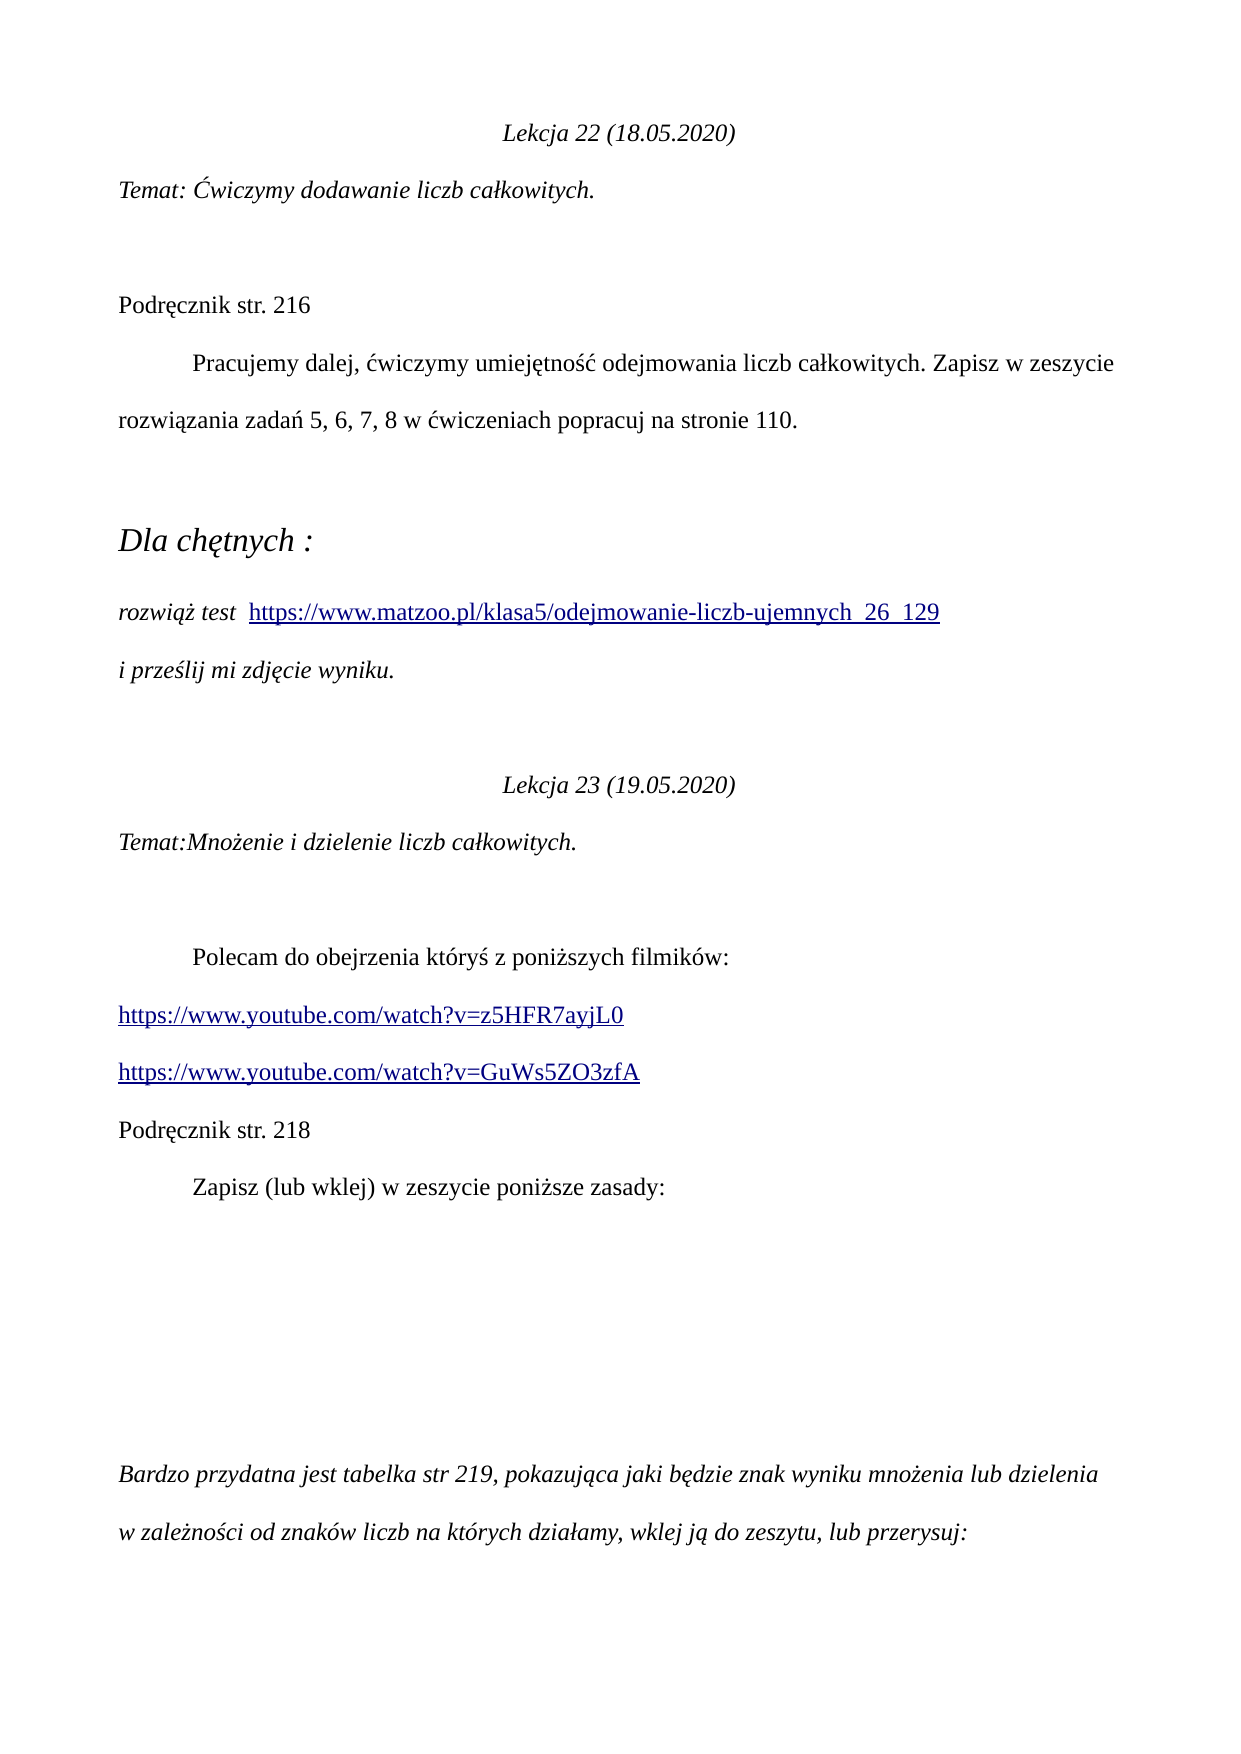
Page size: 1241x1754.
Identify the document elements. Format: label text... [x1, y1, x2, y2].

text Podręcznik str. 218 [118, 1115, 1122, 1143]
text https://www.youtube.com/watch?v=z5HFR7ayjL0 [118, 1000, 1122, 1028]
text Bardzo przydatna jest tabelka str 219, pokazująca jaki będzie znak wyniku mnożenia lub dzielenia w zależności od znaków liczb na których działamy, wklej ją do zeszytu, lub przerysuj: [118, 1459, 1122, 1545]
text https://www.youtube.com/watch?v=GuWs5ZO3zfA [118, 1057, 1122, 1086]
text Podręcznik str. 216 [118, 291, 1122, 319]
text Temat:Mnożenie i dzielenie liczb całkowitych. [118, 827, 1122, 856]
text Pracujemy dalej, ćwiczymy umiejętność odejmowania liczb całkowitych. Zapisz w zeszycie rozwiązania zadań 5, 6, 7, 8 w ćwiczeniach popracuj na stronie 110. [118, 348, 1122, 434]
text Lekcja 22 (18.05.2020) [118, 118, 1122, 147]
text Zapisz (lub wklej) w zeszycie poniższe zasady: [118, 1172, 1122, 1201]
text Dla chętnych : [118, 521, 1122, 559]
text rozwiąż test https://www.matzoo.pl/klasa5/odejmowanie-liczb-ujemnych_26_129 [118, 597, 1122, 626]
text i prześlij mi zdjęcie wyniku. [118, 655, 1122, 683]
text Temat: Ćwiczymy dodawanie liczb całkowitych. [118, 176, 1122, 204]
text Polecam do obejrzenia któryś z poniższych filmików: [118, 942, 1122, 971]
text Lekcja 23 (19.05.2020) [118, 770, 1122, 798]
